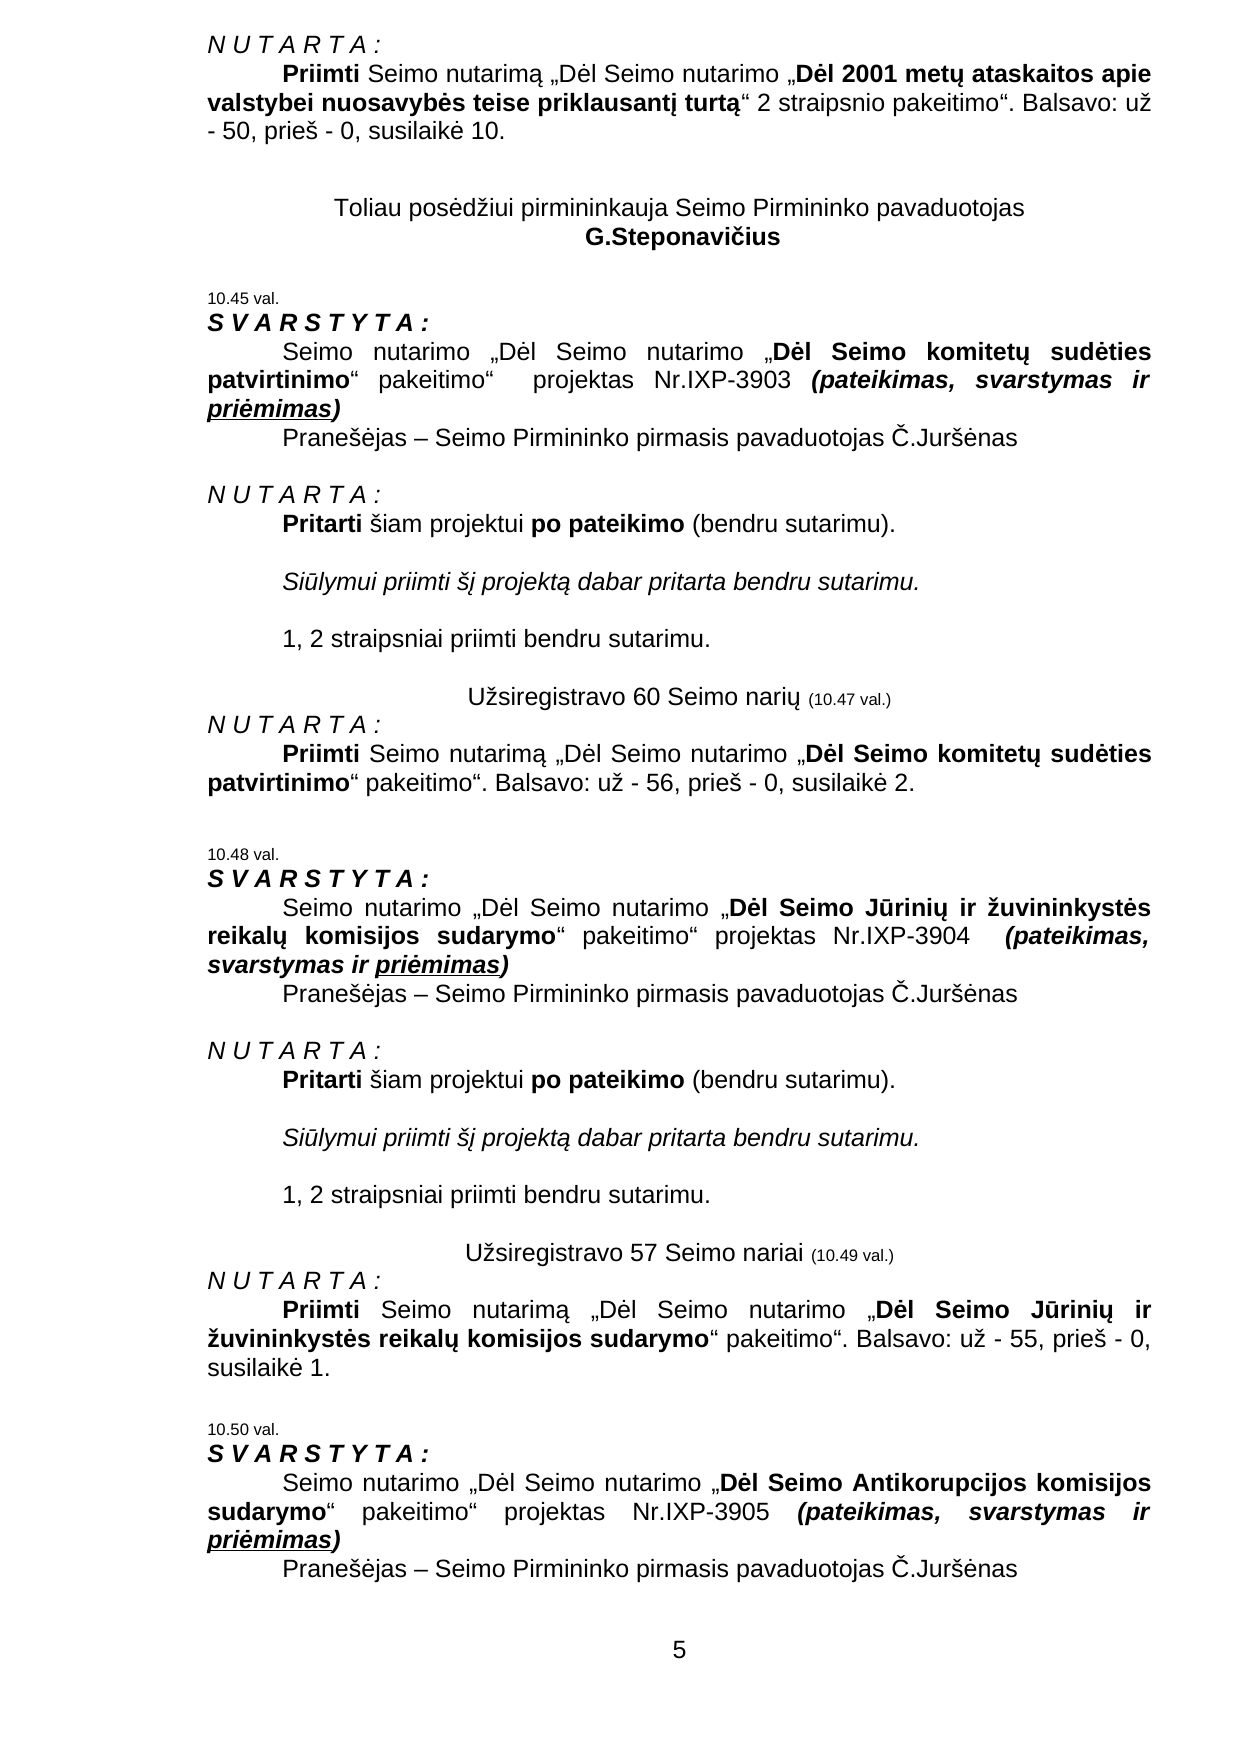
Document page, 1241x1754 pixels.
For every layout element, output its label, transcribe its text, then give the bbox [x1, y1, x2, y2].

text S V A R S T Y T A : [207, 1439, 1152, 1468]
text Užsiregistravo 60 Seimo narių (10.47 val.) [207, 682, 1152, 711]
text N U T A R T A : [207, 1036, 1152, 1065]
text 1, 2 straipsniai priimti bendru sutarimu. [207, 1180, 1152, 1209]
text Pranešėjas – Seimo Pirmininko pirmasis pavaduotojas Č.Juršėnas [207, 423, 1152, 452]
text Užsiregistravo 57 Seimo nariai (10.49 val.) [207, 1238, 1152, 1266]
text N U T A R T A : [207, 30, 1152, 59]
text Pritarti šiam projektui po pateikimo (bendru sutarimu). [207, 509, 1152, 538]
text Pritarti šiam projektui po pateikimo (bendru sutarimu). [207, 1065, 1152, 1094]
text Pranešėjas – Seimo Pirmininko pirmasis pavaduotojas Č.Juršėnas [207, 1554, 1152, 1583]
text Siūlymui priimti šį projektą dabar pritarta bendru sutarimu. [207, 1123, 1152, 1151]
text Seimo nutarimo „Dėl Seimo nutarimo „Dėl Seimo komitetų sudėties patvirtinimo“ pakeitimo“ projektas Nr.IXP-3903 (pateikimas, svarstymas ir priėmimas) [207, 337, 1152, 423]
text N U T A R T A : [207, 1266, 1152, 1295]
text Seimo nutarimo „Dėl Seimo nutarimo „Dėl Seimo Antikorupcijos komisijos sudarymo“ pakeitimo“ projektas Nr.IXP-3905 (pateikimas, svarstymas ir priėmimas) [207, 1468, 1152, 1554]
text Pranešėjas – Seimo Pirmininko pirmasis pavaduotojas Č.Juršėnas [207, 979, 1152, 1008]
text S V A R S T Y T A : [207, 308, 1152, 337]
text Toliau posėdžiui pirmininkauja Seimo Pirmininko pavaduotojas [207, 193, 1152, 222]
text Priimti Seimo nutarimą „Dėl Seimo nutarimo „Dėl Seimo komitetų sudėties patvirtinimo“ pakeitimo“. Balsavo: už - 56, prieš - 0, susilaikė 2. [207, 739, 1152, 797]
text 10.50 val. [207, 1420, 1152, 1439]
text N U T A R T A : [207, 481, 1152, 509]
text 10.48 val. [207, 845, 1152, 864]
text 1, 2 straipsniai priimti bendru sutarimu. [207, 624, 1152, 653]
text 10.45 val. [207, 289, 1152, 308]
text Priimti Seimo nutarimą „Dėl Seimo nutarimo „Dėl Seimo Jūrinių ir žuvininkystės reikalų komisijos sudarymo“ pakeitimo“. Balsavo: už - 55, prieš - 0, susilaikė 1. [207, 1295, 1152, 1381]
text N U T A R T A : [207, 711, 1152, 739]
text Priimti Seimo nutarimą „Dėl Seimo nutarimo „Dėl 2001 metų ataskaitos apie valstybei nuosavybės teise priklausantį turtą“ 2 straipsnio pakeitimo“. Balsavo: už - 50, prieš - 0, susilaikė 10. [207, 59, 1152, 145]
text Siūlymui priimti šį projektą dabar pritarta bendru sutarimu. [207, 567, 1152, 596]
text G.Steponavičius [207, 222, 1152, 250]
text S V A R S T Y T A : [207, 864, 1152, 893]
text Seimo nutarimo „Dėl Seimo nutarimo „Dėl Seimo Jūrinių ir žuvininkystės reikalų komisijos sudarymo“ pakeitimo“ projektas Nr.IXP-3904 (pateikimas, svarstymas ir priėmimas) [207, 893, 1152, 979]
